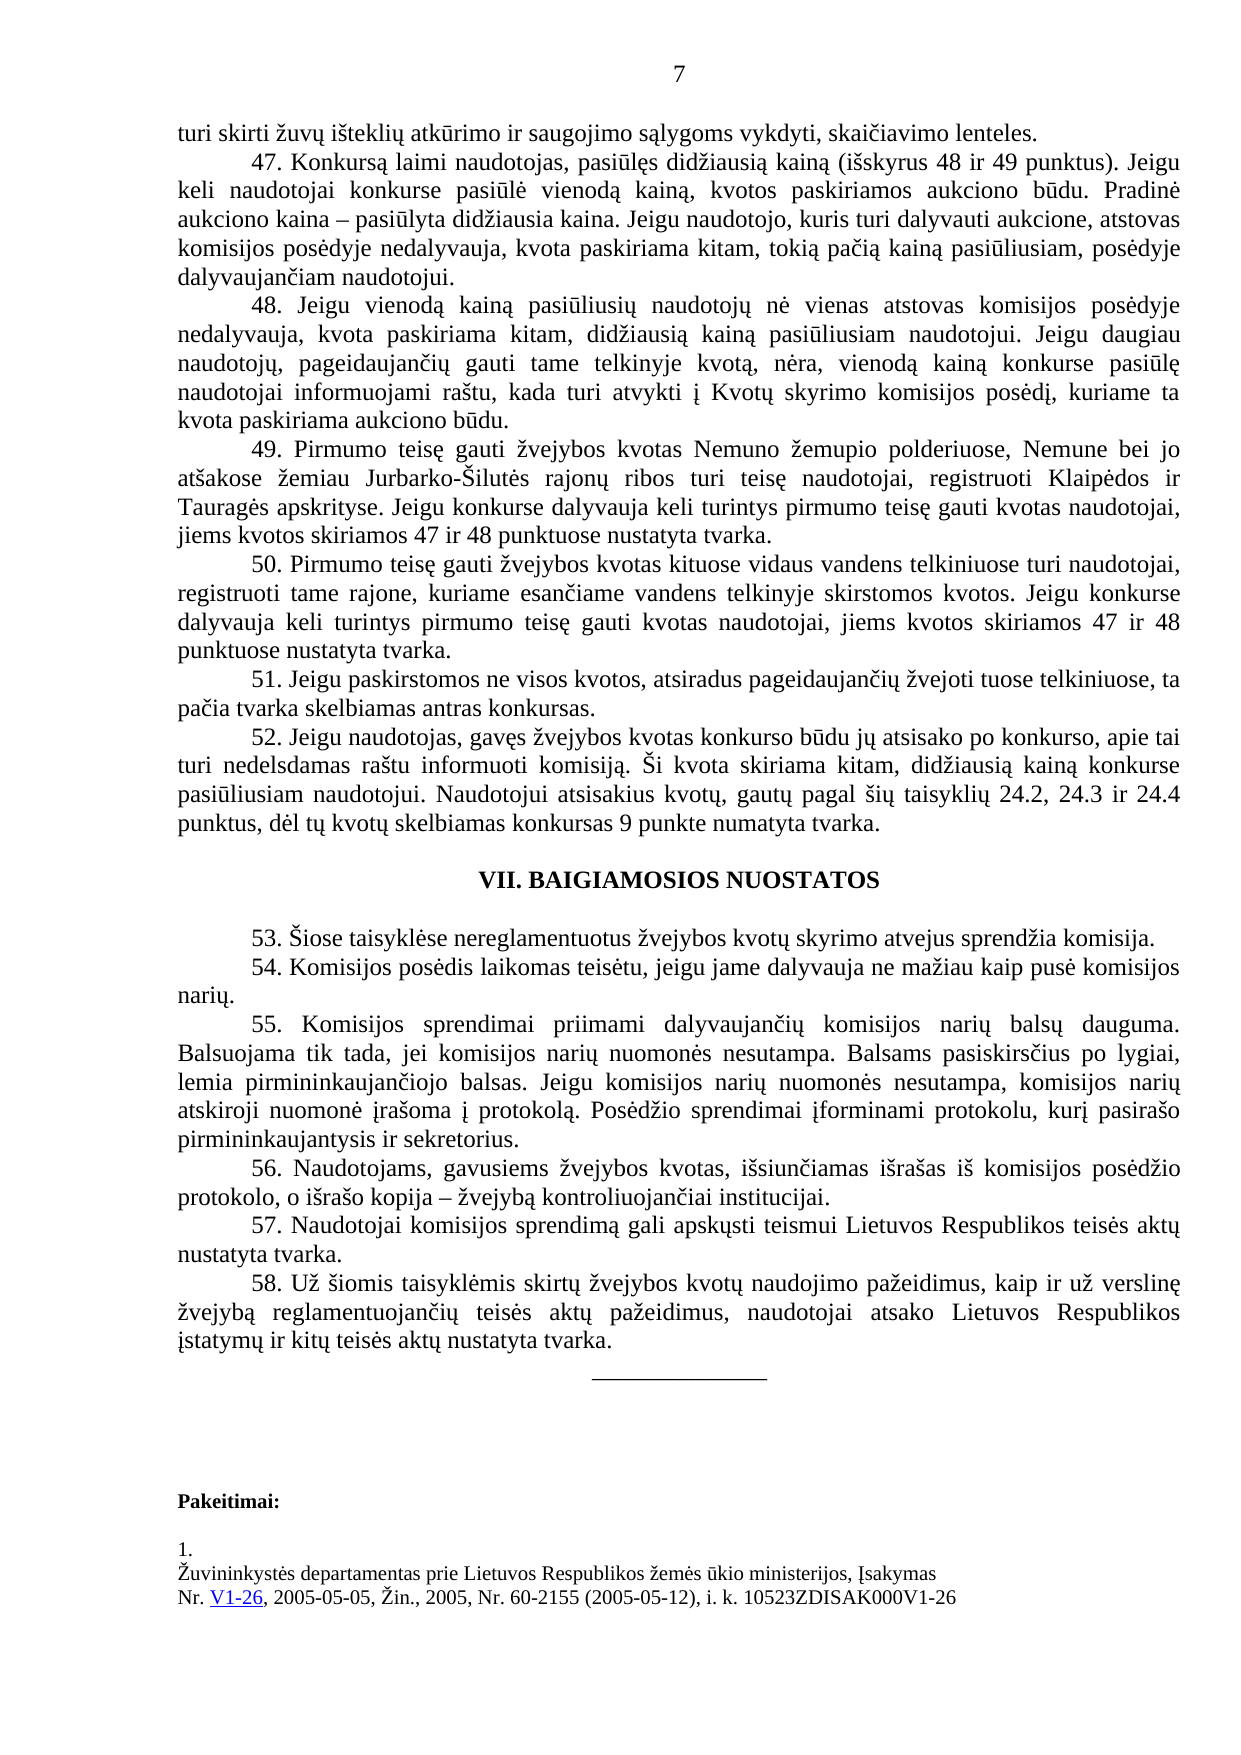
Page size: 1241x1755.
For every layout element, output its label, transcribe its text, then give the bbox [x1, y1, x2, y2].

text turi skirti žuvų išteklių atkūrimo ir saugojimo sąlygoms vykdyti, skaičiavimo lenteles. [177, 118, 1181, 147]
text 54. Komisijos posėdis laikomas teisėtu, jeigu jame dalyvauja ne mažiau kaip pusė komisijos narių. [177, 952, 1181, 1009]
text 57. Naudotojai komisijos sprendimą gali apskųsti teismui Lietuvos Respublikos teisės aktų nustatyta tvarka. [177, 1211, 1181, 1268]
text 58. Už šiomis taisyklėmis skirtų žvejybos kvotų naudojimo pažeidimus, kaip ir už verslinę žvejybą reglamentuojančių teisės aktų pažeidimus, naudotojai atsako Lietuvos Respublikos įstatymų ir kitų teisės aktų nustatyta tvarka. [177, 1268, 1181, 1354]
text 49. Pirmumo teisę gauti žvejybos kvotas Nemuno žemupio polderiuose, Nemune bei jo atšakose žemiau Jurbarko-Šilutės rajonų ribos turi teisę naudotojai, registruoti Klaipėdos ir Tauragės apskrityse. Jeigu konkurse dalyvauja keli turintys pirmumo teisę gauti kvotas naudotojai, jiems kvotos skiriamos 47 ir 48 punktuose nustatyta tvarka. [177, 434, 1181, 549]
text 56. Naudotojams, gavusiems žvejybos kvotas, išsiunčiamas išrašas iš komisijos posėdžio protokolo, o išrašo kopija – žvejybą kontroliuojančiai institucijai. [177, 1153, 1181, 1211]
text 55. Komisijos sprendimai priimami dalyvaujančių komisijos narių balsų dauguma. Balsuojama tik tada, jei komisijos narių nuomonės nesutampa. Balsams pasiskirsčius po lygiai, lemia pirmininkaujančiojo balsas. Jeigu komisijos narių nuomonės nesutampa, komisijos narių atskiroji nuomonė įrašoma į protokolą. Posėdžio sprendimai įforminami protokolu, kurį pasirašo pirmininkaujantysis ir sekretorius. [177, 1009, 1181, 1153]
text VII. BAIGIAMOSIOS NUOSTATOS [177, 866, 1181, 894]
text Nr. V1-26, 2005-05-05, Žin., 2005, Nr. 60-2155 (2005-05-12), i. k. 10523ZDISAK000V1-26 [177, 1585, 1181, 1609]
text Pakeitimai: [177, 1489, 1181, 1513]
text 1. [177, 1537, 1181, 1561]
text ______________ [177, 1354, 1181, 1383]
text Žuvininkystės departamentas prie Lietuvos Respublikos žemės ūkio ministerijos, Įsakymas [177, 1561, 1181, 1585]
text 50. Pirmumo teisę gauti žvejybos kvotas kituose vidaus vandens telkiniuose turi naudotojai, registruoti tame rajone, kuriame esančiame vandens telkinyje skirstomos kvotos. Jeigu konkurse dalyvauja keli turintys pirmumo teisę gauti kvotas naudotojai, jiems kvotos skiriamos 47 ir 48 punktuose nustatyta tvarka. [177, 549, 1181, 664]
text 52. Jeigu naudotojas, gavęs žvejybos kvotas konkurso būdu jų atsisako po konkurso, apie tai turi nedelsdamas raštu informuoti komisiją. Ši kvota skiriama kitam, didžiausią kainą konkurse pasiūliusiam naudotojui. Naudotojui atsisakius kvotų, gautų pagal šių taisyklių 24.2, 24.3 ir 24.4 punktus, dėl tų kvotų skelbiamas konkursas 9 punkte numatyta tvarka. [177, 722, 1181, 837]
text 47. Konkursą laimi naudotojas, pasiūlęs didžiausią kainą (išskyrus 48 ir 49 punktus). Jeigu keli naudotojai konkurse pasiūlė vienodą kainą, kvotos paskiriamos aukciono būdu. Pradinė aukciono kaina – pasiūlyta didžiausia kaina. Jeigu naudotojo, kuris turi dalyvauti aukcione, atstovas komisijos posėdyje nedalyvauja, kvota paskiriama kitam, tokią pačią kainą pasiūliusiam, posėdyje dalyvaujančiam naudotojui. [177, 147, 1181, 291]
text 51. Jeigu paskirstomos ne visos kvotos, atsiradus pageidaujančių žvejoti tuose telkiniuose, ta pačia tvarka skelbiamas antras konkursas. [177, 664, 1181, 722]
text 53. Šiose taisyklėse nereglamentuotus žvejybos kvotų skyrimo atvejus sprendžia komisija. [177, 923, 1181, 952]
text 48. Jeigu vienodą kainą pasiūliusių naudotojų nė vienas atstovas komisijos posėdyje nedalyvauja, kvota paskiriama kitam, didžiausią kainą pasiūliusiam naudotojui. Jeigu daugiau naudotojų, pageidaujančių gauti tame telkinyje kvotą, nėra, vienodą kainą konkurse pasiūlę naudotojai informuojami raštu, kada turi atvykti į Kvotų skyrimo komisijos posėdį, kuriame ta kvota paskiriama aukciono būdu. [177, 291, 1181, 434]
